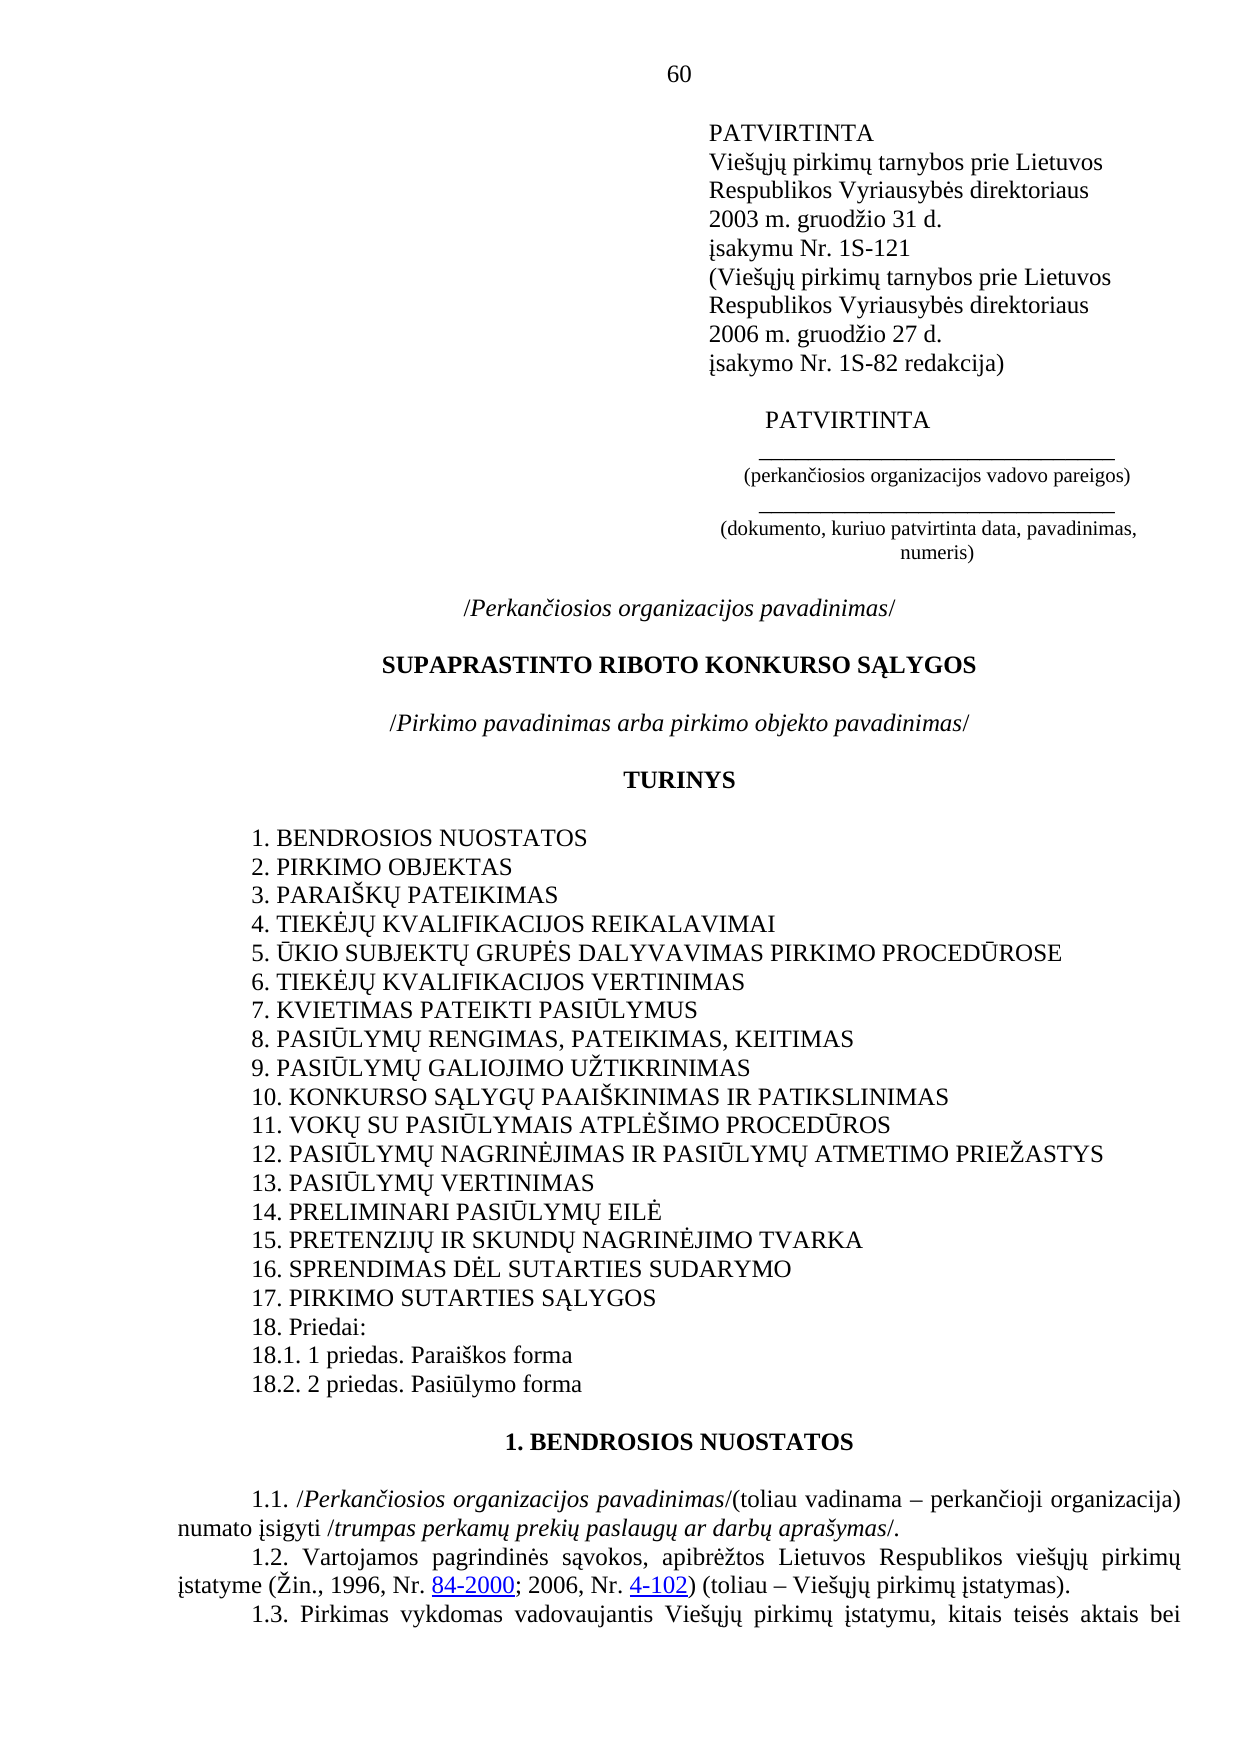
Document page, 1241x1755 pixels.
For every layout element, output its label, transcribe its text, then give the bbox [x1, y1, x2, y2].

text 12. PASIŪLYMŲ NAGRINĖJIMAS IR PASIŪLYMŲ ATMETIMO PRIEŽASTYS [177, 1139, 1181, 1168]
text numeris) [177, 540, 1181, 564]
text 4. TIEKĖJŲ KVALIFIKACIJOS REIKALAVIMAI [177, 909, 1181, 938]
text 17. PIRKIMO SUTARTIES SĄLYGOS [177, 1283, 1181, 1312]
text (perkančiosios organizacijos vadovo pareigos) [177, 463, 1181, 487]
text 1. BENDROSIOS NUOSTATOS [177, 1427, 1181, 1455]
text 1. BENDROSIOS NUOSTATOS [177, 823, 1181, 852]
text 15. PRETENZIJŲ IR SKUNDŲ NAGRINĖJIMO TVARKA [177, 1225, 1181, 1254]
text (dokumento, kuriuo patvirtinta data, pavadinimas, [177, 516, 1181, 540]
text Viešųjų pirkimų tarnybos prie Lietuvos [177, 147, 1181, 176]
text 1.1. /Perkančiosios organizacijos pavadinimas/(toliau vadinama – perkančioji organizacija) numato įsigyti /trumpas perkamų prekių paslaugų ar darbų aprašymas/. [177, 1484, 1181, 1542]
text 8. PASIŪLYMŲ RENGIMAS, PATEIKIMAS, KEITIMAS [177, 1024, 1181, 1053]
text 2006 m. gruodžio 27 d. [177, 319, 1181, 348]
text TURINYS [177, 765, 1181, 794]
text 1.2. Vartojamos pagrindinės sąvokos, apibrėžtos Lietuvos Respublikos viešųjų pirkimų įstatyme (Žin., 1996, Nr. 84-2000; 2006, Nr. 4-102) (toliau – Viešųjų pirkimų įstatymas). [177, 1542, 1181, 1599]
text 1.3. Pirkimas vykdomas vadovaujantis Viešųjų pirkimų įstatymu, kitais teisės aktais bei [177, 1599, 1181, 1628]
text 11. VOKŲ SU PASIŪLYMAIS ATPLĖŠIMO PROCEDŪROS [177, 1110, 1181, 1139]
text PATVIRTINTA [177, 406, 1181, 434]
text 18. Priedai: [177, 1312, 1181, 1340]
text /Perkančiosios organizacijos pavadinimas/ [177, 593, 1181, 622]
text 16. SPRENDIMAS DĖL SUTARTIES SUDARYMO [177, 1254, 1181, 1283]
text 2. PIRKIMO OBJEKTAS [177, 852, 1181, 880]
text Respublikos Vyriausybės direktoriaus [177, 291, 1181, 319]
text įsakymo Nr. 1S-82 redakcija) [177, 348, 1181, 377]
text SUPAPRASTINTO RIBOTO KONKURSO SĄLYGOS [177, 650, 1181, 679]
text /Pirkimo pavadinimas arba pirkimo objekto pavadinimas/ [177, 708, 1181, 737]
text 9. PASIŪLYMŲ GALIOJIMO UŽTIKRINIMAS [177, 1053, 1181, 1082]
text 18.1. 1 priedas. Paraiškos forma [177, 1340, 1181, 1369]
text (Viešųjų pirkimų tarnybos prie Lietuvos [177, 262, 1181, 291]
text 6. TIEKĖJŲ KVALIFIKACIJOS VERTINIMAS [177, 967, 1181, 995]
text 18.2. 2 priedas. Pasiūlymo forma [177, 1369, 1181, 1398]
text 3. PARAIŠKŲ PATEIKIMAS [177, 880, 1181, 909]
text 5. ŪKIO SUBJEKTŲ GRUPĖS DALYVAVIMAS PIRKIMO PROCEDŪROSE [177, 938, 1181, 967]
text PATVIRTINTA [709, 118, 1181, 147]
text 10. KONKURSO SĄLYGŲ PAAIŠKINIMAS IR PATIKSLINIMAS [177, 1082, 1181, 1110]
text 2003 m. gruodžio 31 d. [177, 204, 1181, 233]
text Respublikos Vyriausybės direktoriaus [177, 176, 1181, 204]
text 13. PASIŪLYMŲ VERTINIMAS [177, 1168, 1181, 1197]
text įsakymu Nr. 1S-121 [177, 233, 1181, 262]
text 14. PRELIMINARI PASIŪLYMŲ EILĖ [177, 1197, 1181, 1225]
text 7. KVIETIMAS PATEIKTI PASIŪLYMUS [177, 995, 1181, 1024]
